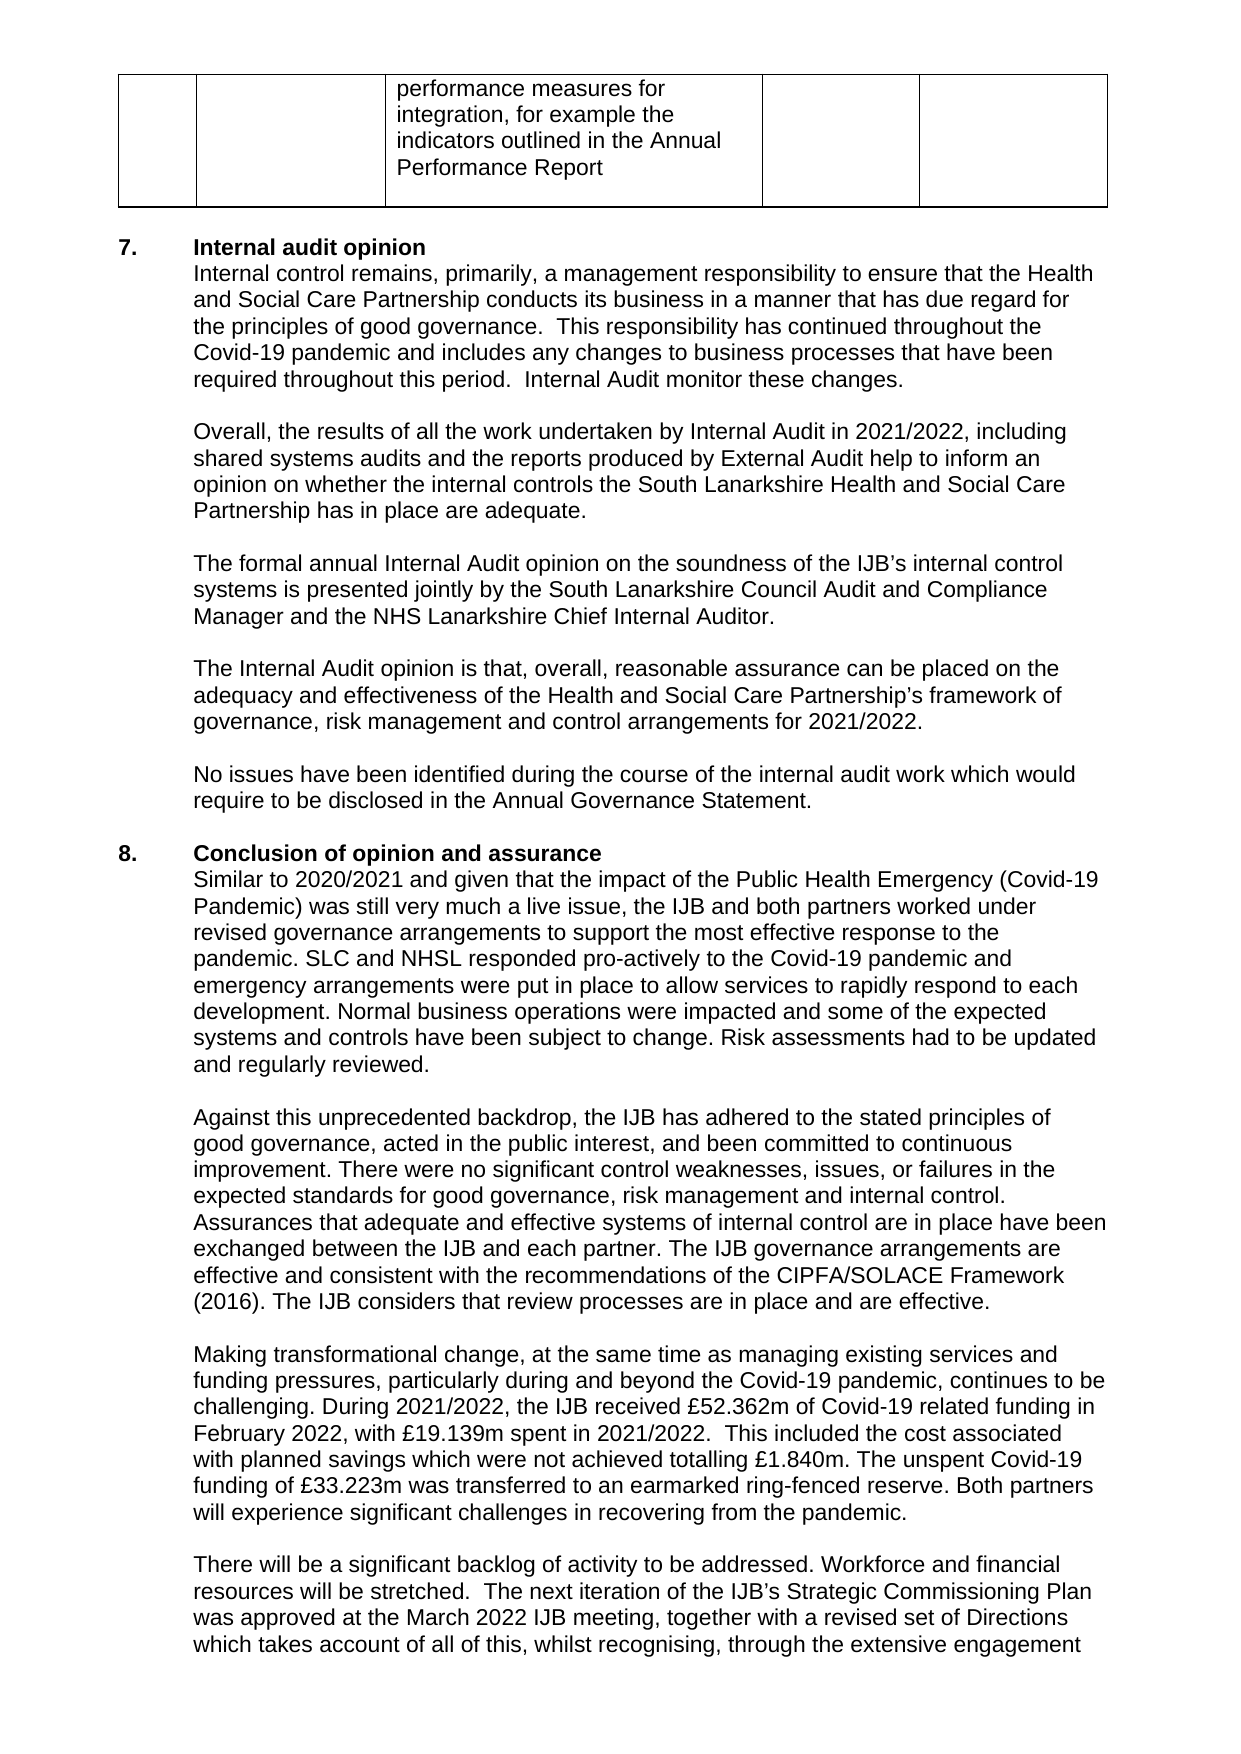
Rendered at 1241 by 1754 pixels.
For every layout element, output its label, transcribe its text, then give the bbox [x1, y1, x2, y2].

text There will be a significant backlog of activity to be addressed. Workforce and financial resources will be stretched. The next iteration of the IJB’s Strategic Commissioning Plan was approved at the March 2022 IJB meeting, together with a revised set of Directions which takes account of all of this, whilst recognising, through the extensive engagement [193, 1551, 1107, 1657]
text Internal control remains, primarily, a management responsibility to ensure that the Health and Social Care Partnership conducts its business in a manner that has due regard for the principles of good governance. This responsibility has continued throughout the Covid-19 pandemic and includes any changes to business processes that have been required throughout this period. Internal Audit monitor these changes. [193, 260, 1107, 392]
text No issues have been identified during the course of the internal audit work which would require to be disclosed in the Annual Governance Statement. [193, 761, 1107, 813]
table_cell [197, 75, 385, 206]
text Similar to 2020/2021 and given that the impact of the Public Health Emergency (Covid-19 Pandemic) was still very much a live issue, the IJB and both partners worked under revised governance arrangements to support the most effective response to the pandemic. SLC and NHSL responded pro-actively to the Covid-19 pandemic and emergency arrangements were put in place to allow services to rapidly respond to each development. Normal business operations were impacted and some of the expected systems and controls have been subject to change. Risk assessments had to be updated and regularly reviewed. [193, 866, 1107, 1077]
text Making transformational change, at the same time as managing existing services and funding pressures, particularly during and beyond the Covid-19 pandemic, continues to be challenging. During 2021/2022, the IJB received £52.362m of Covid-19 related funding in February 2022, with £19.139m spent in 2021/2022. This included the cost associated with planned savings which were not achieved totalling £1.840m. The unspent Covid-19 funding of £33.223m was transferred to an earmarked ring-fenced reserve. Both partners will experience significant challenges in recovering from the pandemic. [193, 1341, 1107, 1525]
text Overall, the results of all the work undertaken by Internal Audit in 2021/2022, including shared systems audits and the reports produced by External Audit help to inform an opinion on whether the internal controls the South Lanarkshire Health and Social Care Partnership has in place are adequate. [193, 418, 1107, 524]
table_cell [763, 75, 919, 206]
text Against this unprecedented backdrop, the IJB has adhered to the stated principles of good governance, acted in the public interest, and been committed to continuous improvement. There were no significant control weaknesses, issues, or failures in the expected standards for good governance, risk management and internal control. Assurances that adequate and effective systems of internal control are in place have been exchanged between the IJB and each partner. The IJB governance arrangements are effective and consistent with the recommendations of the CIPFA/SOLACE Framework (2016). The IJB considers that review processes are in place and are effective. [193, 1103, 1107, 1314]
table_cell [119, 75, 196, 206]
text 8. Conclusion of opinion and assurance [118, 840, 1107, 866]
text 7. Internal audit opinion [118, 234, 1107, 260]
table_cell performance measures for integration, for example the indicators outlined in the Annual Performance Report [386, 75, 762, 206]
text The Internal Audit opinion is that, overall, reasonable assurance can be placed on the adequacy and effectiveness of the Health and Social Care Partnership’s framework of governance, risk management and control arrangements for 2021/2022. [193, 655, 1107, 734]
text The formal annual Internal Audit opinion on the soundness of the IJB’s internal control systems is presented jointly by the South Lanarkshire Council Audit and Compliance Manager and the NHS Lanarkshire Chief Internal Auditor. [193, 550, 1107, 629]
table_cell [920, 75, 1107, 206]
